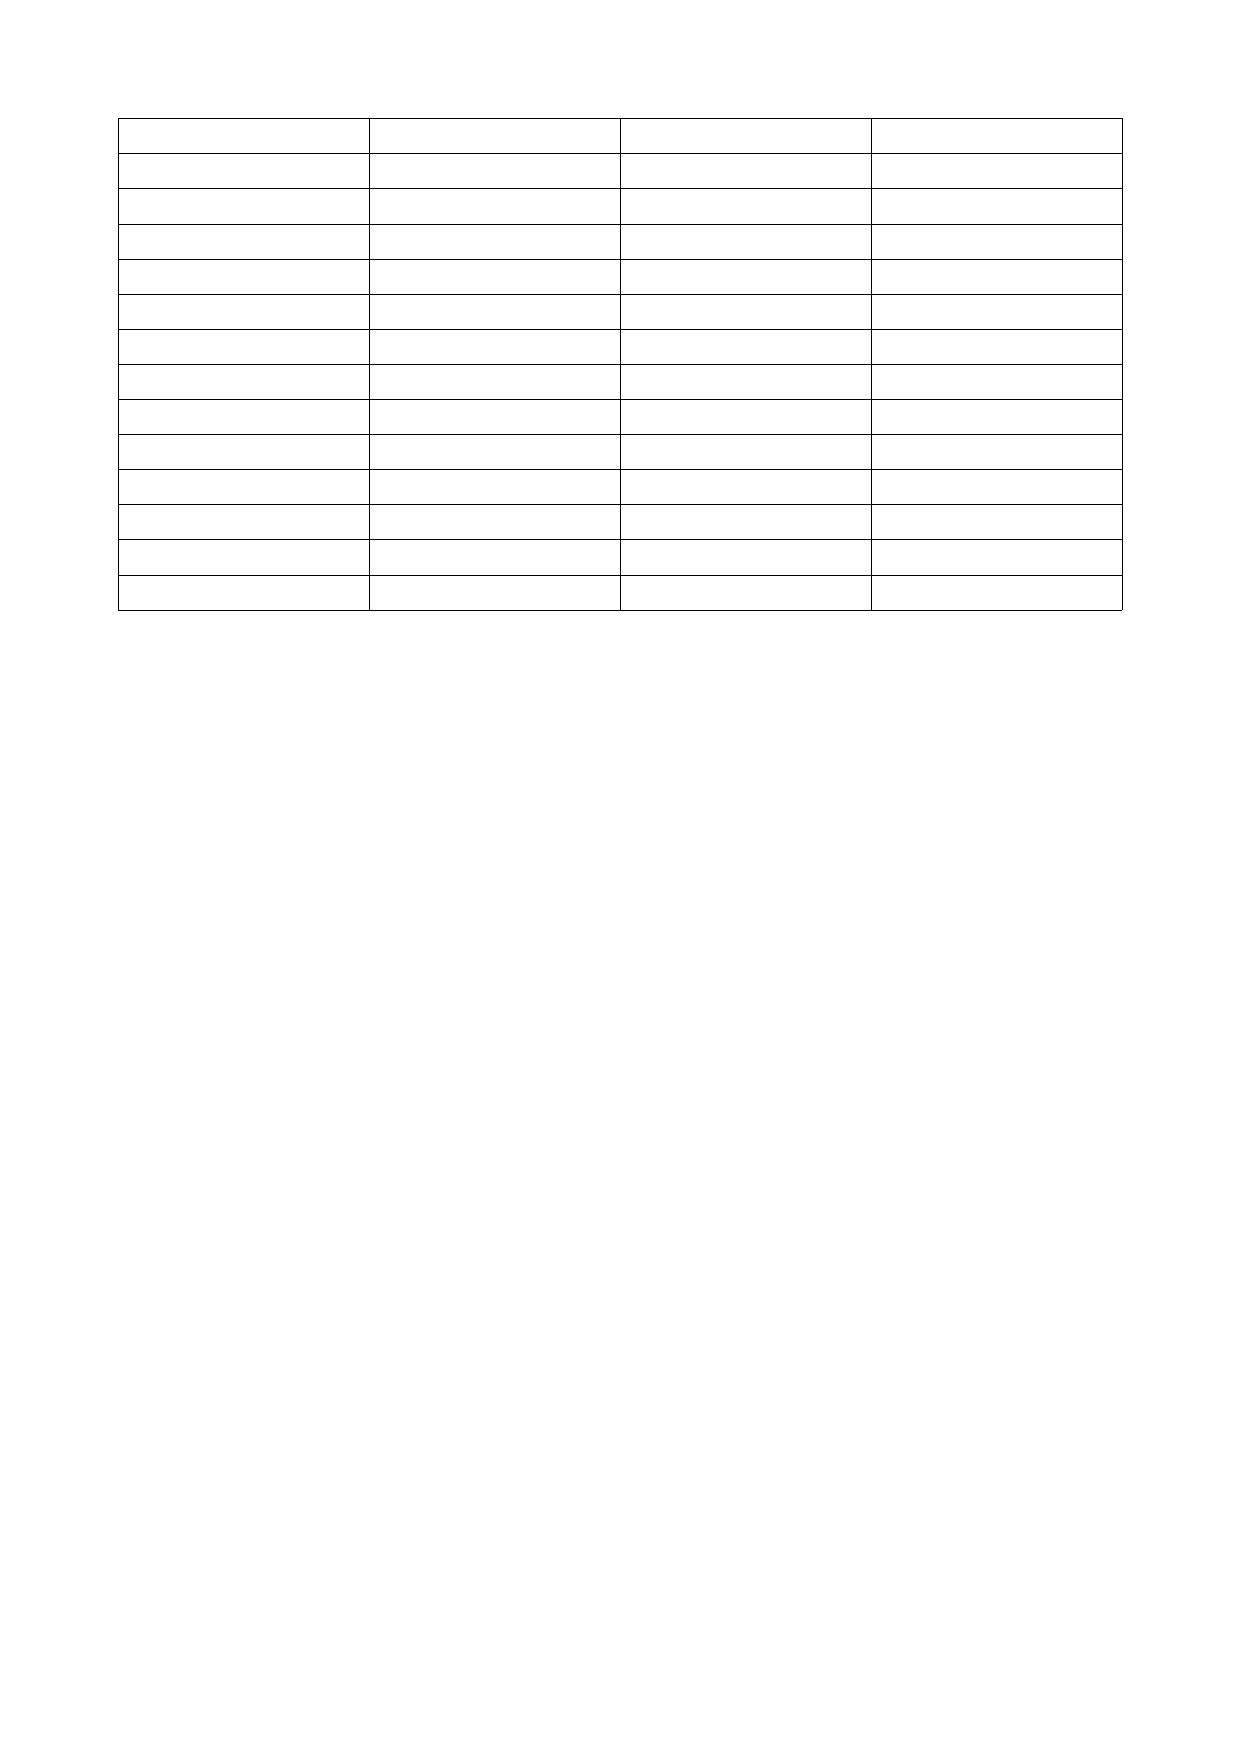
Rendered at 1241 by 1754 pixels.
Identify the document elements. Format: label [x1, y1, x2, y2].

table_cell [621, 225, 871, 258]
table_cell [370, 154, 620, 188]
table_cell [119, 260, 369, 294]
table_cell [621, 119, 871, 153]
table_cell [872, 225, 1122, 258]
table_cell [119, 576, 369, 609]
table_cell [119, 225, 369, 258]
table_cell [370, 576, 620, 609]
table_cell [370, 470, 620, 504]
table_cell [621, 295, 871, 329]
table_cell [370, 400, 620, 434]
table_cell [872, 540, 1122, 574]
table_cell [119, 435, 369, 469]
table_cell [119, 400, 369, 434]
table_cell [370, 295, 620, 329]
table_cell [872, 119, 1122, 153]
table_cell [872, 435, 1122, 469]
table_cell [119, 505, 369, 539]
table_cell [621, 260, 871, 294]
table_cell [119, 330, 369, 364]
table_cell [621, 576, 871, 609]
table_cell [119, 119, 369, 153]
table_cell [872, 470, 1122, 504]
table_cell [370, 505, 620, 539]
table_cell [370, 365, 620, 399]
table_cell [119, 189, 369, 223]
table_cell [872, 154, 1122, 188]
table_cell [621, 505, 871, 539]
table_cell [370, 119, 620, 153]
table_cell [872, 400, 1122, 434]
table_cell [621, 365, 871, 399]
table_cell [872, 576, 1122, 609]
table_cell [370, 189, 620, 223]
table_cell [370, 540, 620, 574]
table_cell [370, 225, 620, 258]
table_cell [119, 295, 369, 329]
table_cell [621, 470, 871, 504]
table_cell [119, 154, 369, 188]
table_cell [621, 154, 871, 188]
table_cell [621, 540, 871, 574]
table_cell [621, 400, 871, 434]
table_cell [621, 330, 871, 364]
table_cell [621, 189, 871, 223]
table_cell [370, 435, 620, 469]
table_cell [370, 330, 620, 364]
table_cell [872, 505, 1122, 539]
table_cell [872, 189, 1122, 223]
table_cell [872, 365, 1122, 399]
table_cell [119, 365, 369, 399]
table_cell [370, 260, 620, 294]
table_cell [119, 470, 369, 504]
table_cell [872, 295, 1122, 329]
table_cell [621, 435, 871, 469]
table_cell [872, 260, 1122, 294]
table_cell [872, 330, 1122, 364]
table_cell [119, 540, 369, 574]
